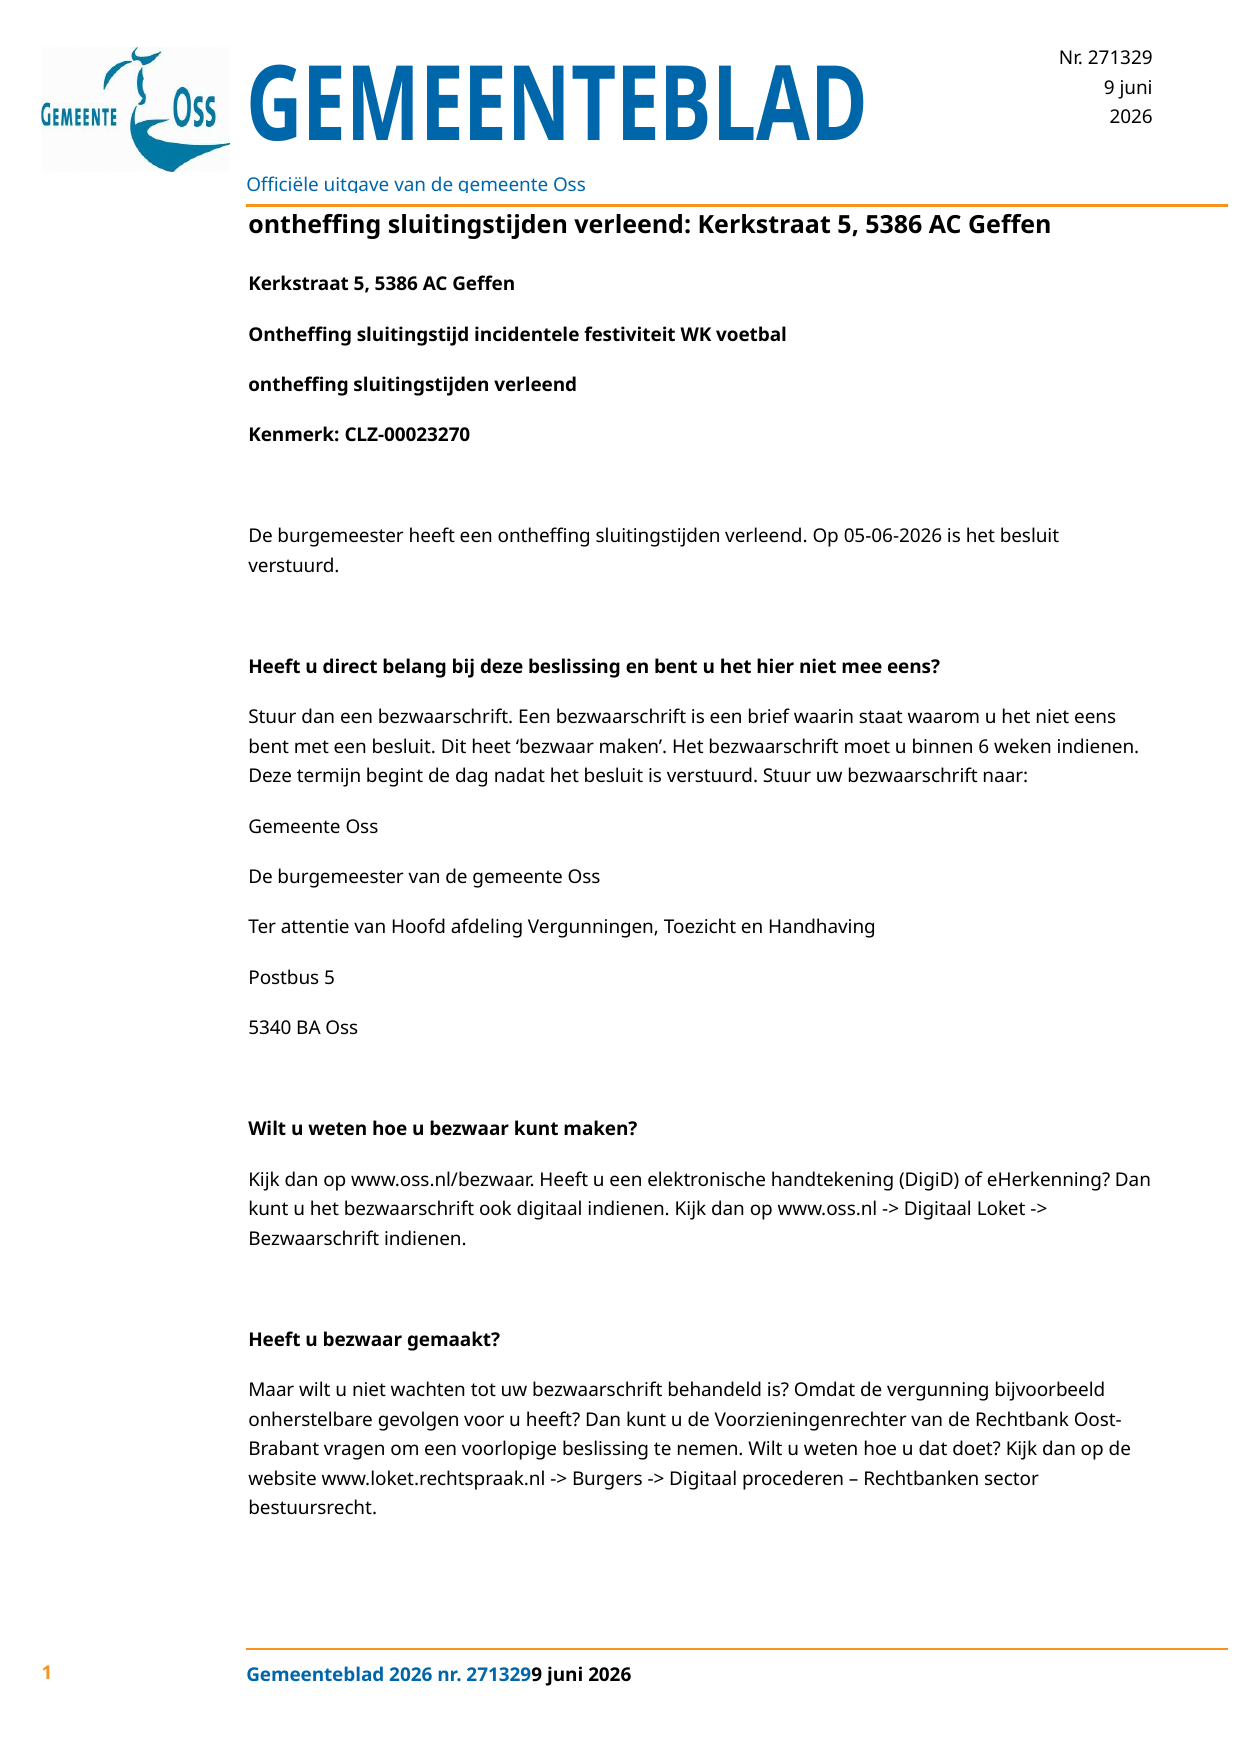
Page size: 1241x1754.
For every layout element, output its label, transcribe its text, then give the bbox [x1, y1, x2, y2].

text Heeft u direct belang bij deze beslissing en bent u het hier niet mee eens? [248, 653, 1152, 678]
text Gemeente Oss [248, 813, 1152, 838]
text De burgemeester van de gemeente Oss [248, 863, 1152, 889]
text Kijk dan op www.oss.nl/bezwaar. Heeft u een elektronische handtekening (DigiD) of eHerkenning? Dan kunt u het bezwaarschrift ook digitaal indienen. Kijk dan op www.oss.nl -> Digitaal Loket -> Bezwaarschrift indienen. [248, 1166, 1152, 1251]
text ontheffing sluitingstijden verleend: Kerkstraat 5, 5386 AC Geffen [248, 207, 1152, 241]
text De burgemeester heeft een ontheffing sluitingstijden verleend. Op 05-06-2026 is het besluit verstuurd. [248, 522, 1152, 578]
text Ontheffing sluitingstijd incidentele festiviteit WK voetbal [248, 321, 1152, 346]
text 5340 BA Oss [248, 1014, 1152, 1040]
text Postbus 5 [248, 964, 1152, 990]
text Ter attentie van Hoofd afdeling Vergunningen, Toezicht en Handhaving [248, 914, 1152, 939]
text ontheffing sluitingstijden verleend [248, 371, 1152, 397]
picture [41, 47, 231, 172]
text Stuur dan een bezwaarschrift. Een bezwaarschrift is een brief waarin staat waarom u het niet eens bent met een besluit. Dit heet ‘bezwaar maken’. Het bezwaarschrift moet u binnen 6 weken indienen. Deze termijn begint de dag nadat het besluit is verstuurd. Stuur uw bezwaarschrift naar: [248, 703, 1152, 788]
text Kerkstraat 5, 5386 AC Geffen [248, 270, 1152, 296]
text Maar wilt u niet wachten tot uw bezwaarschrift behandeld is? Omdat de vergunning bijvoorbeeld onherstelbare gevolgen voor u heeft? Dan kunt u de Voorzieningenrechter van de Rechtbank Oost-Brabant vragen om een voorlopige beslissing te nemen. Wilt u weten hoe u dat doet? Kijk dan op de website www.loket.rechtspraak.nl -> Burgers -> Digitaal procederen – Rechtbanken sector bestuursrecht. [248, 1376, 1152, 1520]
text Kenmerk: CLZ-00023270 [248, 422, 1152, 447]
text Heeft u bezwaar gemaakt? [248, 1326, 1152, 1351]
text Wilt u weten hoe u bezwaar kunt maken? [248, 1115, 1152, 1141]
